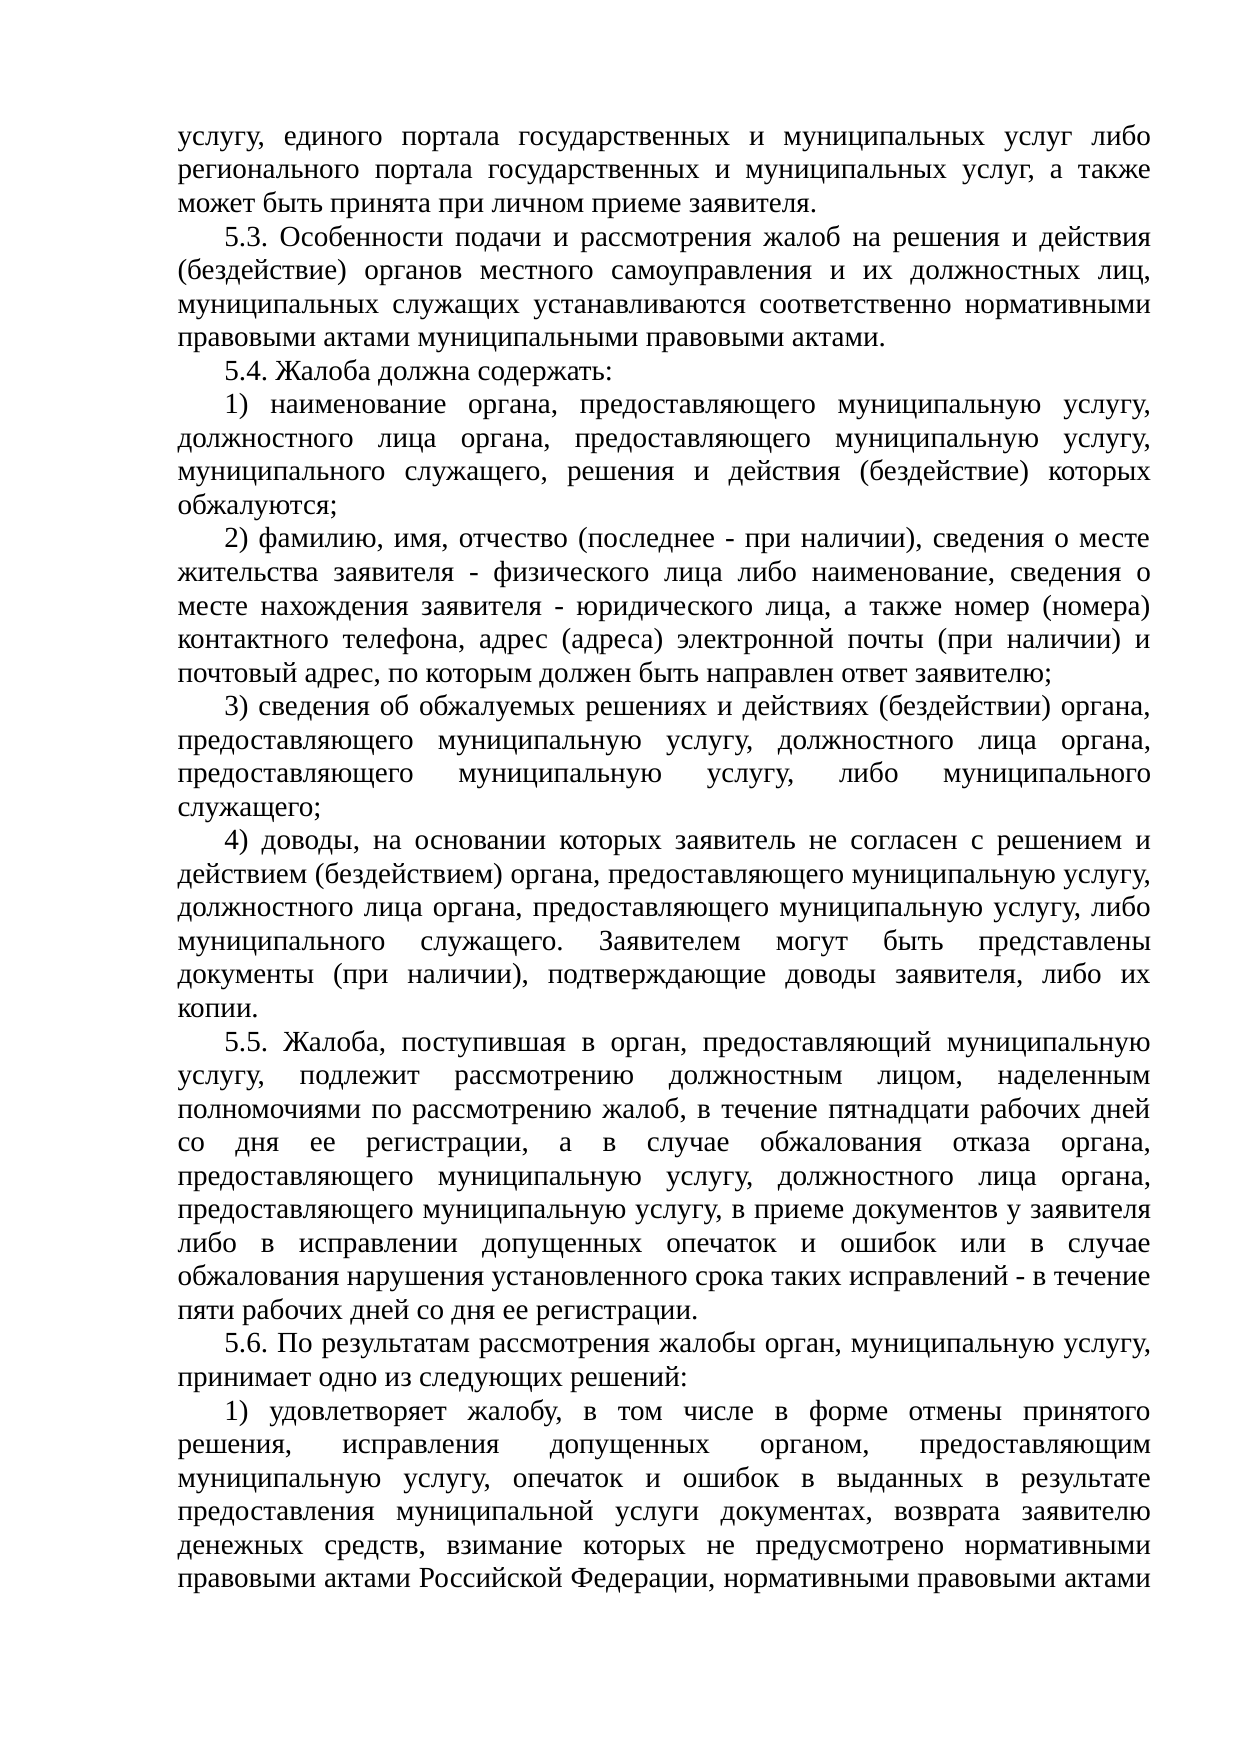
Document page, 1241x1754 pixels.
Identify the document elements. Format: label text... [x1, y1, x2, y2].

text услугу, единого портала государственных и муниципальных услуг либо регионального портала государственных и муниципальных услуг, а также может быть принята при личном приеме заявителя. [177, 118, 1152, 219]
text 5.6. По результатам рассмотрения жалобы орган, муниципальную услугу, принимает одно из следующих решений: [177, 1326, 1152, 1393]
text 2) фамилию, имя, отчество (последнее - при наличии), сведения о месте жительства заявителя - физического лица либо наименование, сведения о месте нахождения заявителя - юридического лица, а также номер (номера) контактного телефона, адрес (адреса) электронной почты (при наличии) и почтовый адрес, по которым должен быть направлен ответ заявителю; [177, 521, 1152, 688]
text 3) сведения об обжалуемых решениях и действиях (бездействии) органа, предоставляющего муниципальную услугу, должностного лица органа, предоставляющего муниципальную услугу, либо муниципального служащего; [177, 688, 1152, 822]
text 5.3. Особенности подачи и рассмотрения жалоб на решения и действия (бездействие) органов местного самоуправления и их должностных лиц, муниципальных служащих устанавливаются соответственно нормативными правовыми актами муниципальными правовыми актами. [177, 219, 1152, 353]
text 4) доводы, на основании которых заявитель не согласен с решением и действием (бездействием) органа, предоставляющего муниципальную услугу, должностного лица органа, предоставляющего муниципальную услугу, либо муниципального служащего. Заявителем могут быть представлены документы (при наличии), подтверждающие доводы заявителя, либо их копии. [177, 822, 1152, 1024]
text 5.5. Жалоба, поступившая в орган, предоставляющий муниципальную услугу, подлежит рассмотрению должностным лицом, наделенным полномочиями по рассмотрению жалоб, в течение пятнадцати рабочих дней со дня ее регистрации, а в случае обжалования отказа органа, предоставляющего муниципальную услугу, должностного лица органа, предоставляющего муниципальную услугу, в приеме документов у заявителя либо в исправлении допущенных опечаток и ошибок или в случае обжалования нарушения установленного срока таких исправлений - в течение пяти рабочих дней со дня ее регистрации. [177, 1024, 1152, 1326]
text 1) удовлетворяет жалобу, в том числе в форме отмены принятого решения, исправления допущенных органом, предоставляющим муниципальную услугу, опечаток и ошибок в выданных в результате предоставления муниципальной услуги документах, возврата заявителю денежных средств, взимание которых не предусмотрено нормативными правовыми актами Российской Федерации, нормативными правовыми актами [177, 1393, 1152, 1594]
text 5.4. Жалоба должна содержать: [177, 353, 1152, 386]
text 1) наименование органа, предоставляющего муниципальную услугу, должностного лица органа, предоставляющего муниципальную услугу, муниципального служащего, решения и действия (бездействие) которых обжалуются; [177, 386, 1152, 521]
